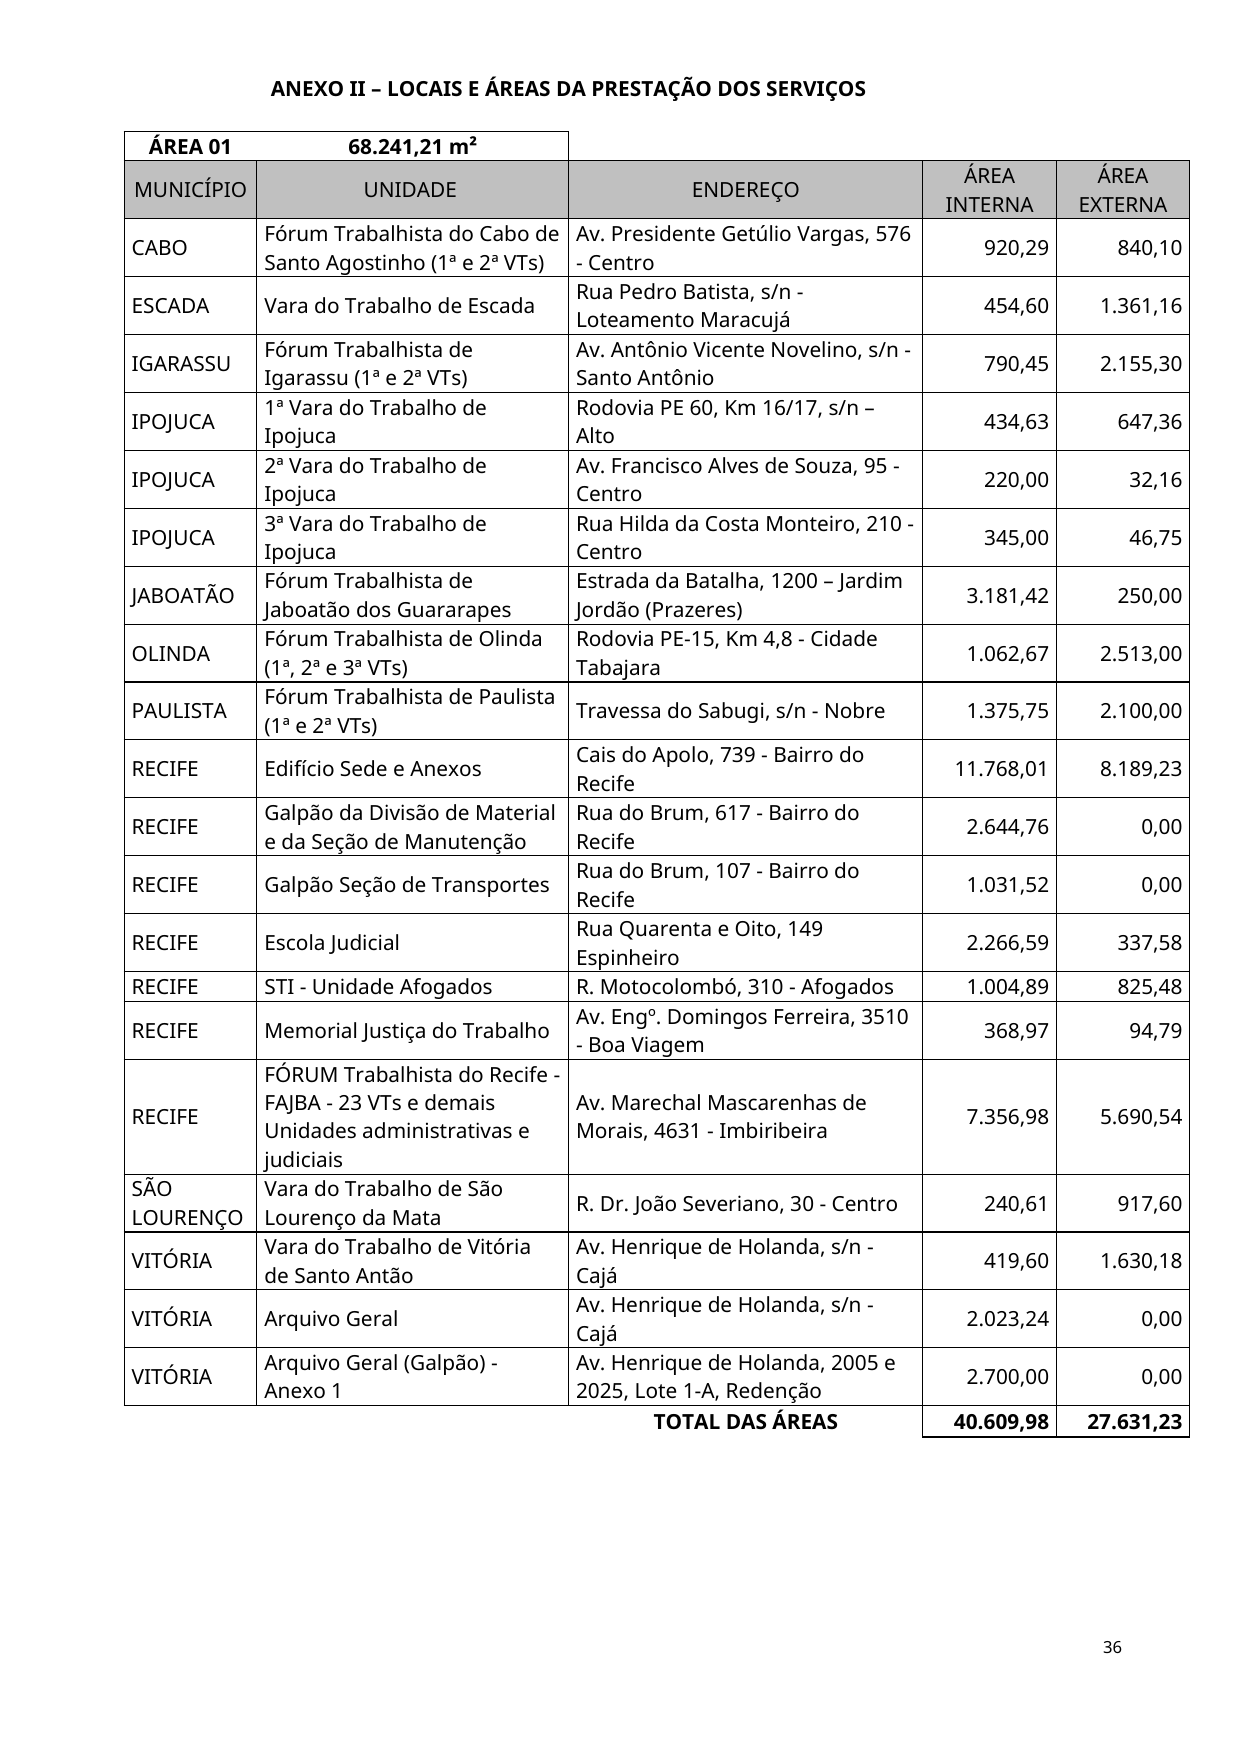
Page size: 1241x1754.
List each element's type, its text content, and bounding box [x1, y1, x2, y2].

table_header [569, 131, 923, 160]
table_cell 647,36 [1057, 393, 1189, 450]
table_cell VITÓRIA [125, 1348, 256, 1405]
table_cell 434,63 [923, 393, 1056, 450]
table_cell IPOJUCA [125, 509, 256, 566]
table_cell 0,00 [1057, 856, 1189, 913]
text ANEXO II – LOCAIS E ÁREAS DA PRESTAÇÃO DOS SERVIÇOS [271, 74, 1122, 102]
table_cell RECIFE [125, 798, 256, 855]
table_cell Arquivo Geral [257, 1290, 568, 1347]
table_cell VITÓRIA [125, 1233, 256, 1289]
table_cell Rua do Brum, 107 - Bairro do Recife [569, 856, 922, 913]
table_cell RECIFE [125, 914, 256, 971]
table_cell [1056, 1438, 1189, 1490]
table_cell 917,60 [1057, 1175, 1189, 1231]
table_cell Escola Judicial [257, 914, 568, 971]
table_cell Fórum Trabalhista de Igarassu (1ª e 2ª VTs) [257, 335, 568, 392]
table_cell FÓRUM Trabalhista do Recife - FAJBA - 23 VTs e demais Unidades administrativas e judiciais [257, 1060, 568, 1173]
table_cell Av. Presidente Getúlio Vargas, 576 - Centro [569, 219, 922, 276]
table_cell 1.004,89 [923, 972, 1056, 1001]
table_cell Rua Quarenta e Oito, 149 Espinheiro [569, 914, 922, 971]
table_cell [569, 1436, 923, 1490]
table_cell IPOJUCA [125, 451, 256, 508]
table_cell Memorial Justiça do Trabalho [257, 1002, 568, 1059]
table_cell Av. Henrique de Holanda, s/n - Cajá [569, 1290, 922, 1347]
table_cell Vara do Trabalho de Vitória de Santo Antão [257, 1233, 568, 1289]
table_cell 840,10 [1057, 219, 1189, 276]
table_cell TOTAL DAS ÁREAS [569, 1406, 922, 1436]
table_cell Rodovia PE 60, Km 16/17, s/n – Alto [569, 393, 922, 450]
table_cell Av. Antônio Vicente Novelino, s/n - Santo Antônio [569, 335, 922, 392]
table_cell R. Dr. João Severiano, 30 - Centro [569, 1175, 922, 1231]
table_cell 454,60 [923, 277, 1056, 334]
table_cell 220,00 [923, 451, 1056, 508]
table_cell RECIFE [125, 740, 256, 797]
table_cell 419,60 [923, 1233, 1056, 1289]
table_cell VITÓRIA [125, 1290, 256, 1347]
table_cell 2.513,00 [1057, 625, 1189, 681]
table_cell PAULISTA [125, 683, 256, 739]
table_cell 0,00 [1057, 1348, 1189, 1405]
table_cell 825,48 [1057, 972, 1189, 1001]
table_cell 27.631,23 [1057, 1406, 1189, 1436]
table_cell IGARASSU [125, 335, 256, 392]
table_cell Rua do Brum, 617 - Bairro do Recife [569, 798, 922, 855]
table_cell Rua Pedro Batista, s/n - Loteamento Maracujá [569, 277, 922, 334]
table_cell 46,75 [1057, 509, 1189, 566]
table_cell RECIFE [125, 856, 256, 913]
table_cell 345,00 [923, 509, 1056, 566]
table_cell 1.361,16 [1057, 277, 1189, 334]
table_cell 1.375,75 [923, 683, 1056, 739]
table_cell 11.768,01 [923, 740, 1056, 797]
table_cell Galpão Seção de Transportes [257, 856, 568, 913]
table_cell Arquivo Geral (Galpão) - Anexo 1 [257, 1348, 568, 1405]
table_cell [923, 1438, 1056, 1490]
table_cell 5.690,54 [1057, 1060, 1189, 1173]
table_header 68.241,21 m² [257, 132, 568, 160]
table_cell 2.023,24 [923, 1290, 1056, 1347]
table_cell JABOATÃO [125, 567, 256, 623]
table_cell ÁREA EXTERNA [1057, 161, 1189, 218]
table_cell IPOJUCA [125, 393, 256, 450]
table_cell Fórum Trabalhista de Paulista (1ª e 2ª VTs) [257, 683, 568, 739]
table_cell Fórum Trabalhista de Jaboatão dos Guararapes [257, 567, 568, 623]
table_cell 2.644,76 [923, 798, 1056, 855]
table_cell RECIFE [125, 1060, 256, 1173]
table_cell 94,79 [1057, 1002, 1189, 1059]
table_cell ÁREA INTERNA [923, 161, 1056, 218]
table_cell 1ª Vara do Trabalho de Ipojuca [257, 393, 568, 450]
table_cell [257, 1436, 568, 1490]
table_cell Fórum Trabalhista do Cabo de Santo Agostinho (1ª e 2ª VTs) [257, 219, 568, 276]
table_cell 0,00 [1057, 1290, 1189, 1347]
table_cell [257, 1406, 568, 1436]
table_cell 2.100,00 [1057, 683, 1189, 739]
table_cell Vara do Trabalho de São Lourenço da Mata [257, 1175, 568, 1231]
table_cell 3ª Vara do Trabalho de Ipojuca [257, 509, 568, 566]
table_cell 250,00 [1057, 567, 1189, 623]
table_cell 40.609,98 [923, 1406, 1056, 1436]
table_cell 32,16 [1057, 451, 1189, 508]
table_cell 240,61 [923, 1175, 1056, 1231]
table_cell SÃO LOURENÇO [125, 1175, 256, 1231]
table_cell 2.700,00 [923, 1348, 1056, 1405]
table_cell Cais do Apolo, 739 - Bairro do Recife [569, 740, 922, 797]
table_cell 337,58 [1057, 914, 1189, 971]
table_cell R. Motocolombó, 310 - Afogados [569, 972, 922, 1001]
table_cell Av. Engº. Domingos Ferreira, 3510 - Boa Viagem [569, 1002, 922, 1059]
table_header ÁREA 01 [125, 132, 257, 160]
table_cell 7.356,98 [923, 1060, 1056, 1173]
table_cell 368,97 [923, 1002, 1056, 1059]
table_cell 1.630,18 [1057, 1233, 1189, 1289]
table_cell RECIFE [125, 1002, 256, 1059]
table_cell 2.155,30 [1057, 335, 1189, 392]
table_header [1056, 131, 1189, 160]
table_cell Estrada da Batalha, 1200 – Jardim Jordão (Prazeres) [569, 567, 922, 623]
table_cell Galpão da Divisão de Material e da Seção de Manutenção [257, 798, 568, 855]
table_cell Av. Marechal Mascarenhas de Morais, 4631 - Imbiribeira [569, 1060, 922, 1173]
table_cell 790,45 [923, 335, 1056, 392]
table_cell ENDEREÇO [569, 161, 922, 218]
table_cell Edifício Sede e Anexos [257, 740, 568, 797]
table_cell Av. Henrique de Holanda, s/n - Cajá [569, 1233, 922, 1289]
table_cell Fórum Trabalhista de Olinda (1ª, 2ª e 3ª VTs) [257, 625, 568, 681]
table_cell Travessa do Sabugi, s/n - Nobre [569, 683, 922, 739]
table_cell [569, 1490, 923, 1609]
table_cell [257, 1490, 568, 1609]
table_cell Av. Francisco Alves de Souza, 95 - Centro [569, 451, 922, 508]
table_header [923, 131, 1056, 160]
table_cell RECIFE [125, 972, 256, 1001]
table_cell 2.266,59 [923, 914, 1056, 971]
table_cell Rua Hilda da Costa Monteiro, 210 - Centro [569, 509, 922, 566]
table_cell Rodovia PE-15, Km 4,8 - Cidade Tabajara [569, 625, 922, 681]
table_cell OLINDA [125, 625, 256, 681]
table_cell ESCADA [125, 277, 256, 334]
table_cell 1.062,67 [923, 625, 1056, 681]
table_cell UNIDADE [257, 161, 568, 218]
table_cell 0,00 [1057, 798, 1189, 855]
table_cell 1.031,52 [923, 856, 1056, 913]
table_cell 2ª Vara do Trabalho de Ipojuca [257, 451, 568, 508]
table_cell [923, 1490, 1056, 1609]
table_cell MUNICÍPIO [125, 161, 256, 218]
table_cell Av. Henrique de Holanda, 2005 e 2025, Lote 1-A, Redenção [569, 1348, 922, 1405]
table_cell [124, 1490, 257, 1609]
table_cell [1056, 1490, 1189, 1609]
table_cell [124, 1436, 257, 1490]
table_cell 920,29 [923, 219, 1056, 276]
table_cell [124, 1406, 257, 1436]
table_cell 8.189,23 [1057, 740, 1189, 797]
table_cell 3.181,42 [923, 567, 1056, 623]
table_cell CABO [125, 219, 256, 276]
table_cell Vara do Trabalho de Escada [257, 277, 568, 334]
table_cell STI - Unidade Afogados [257, 972, 568, 1001]
